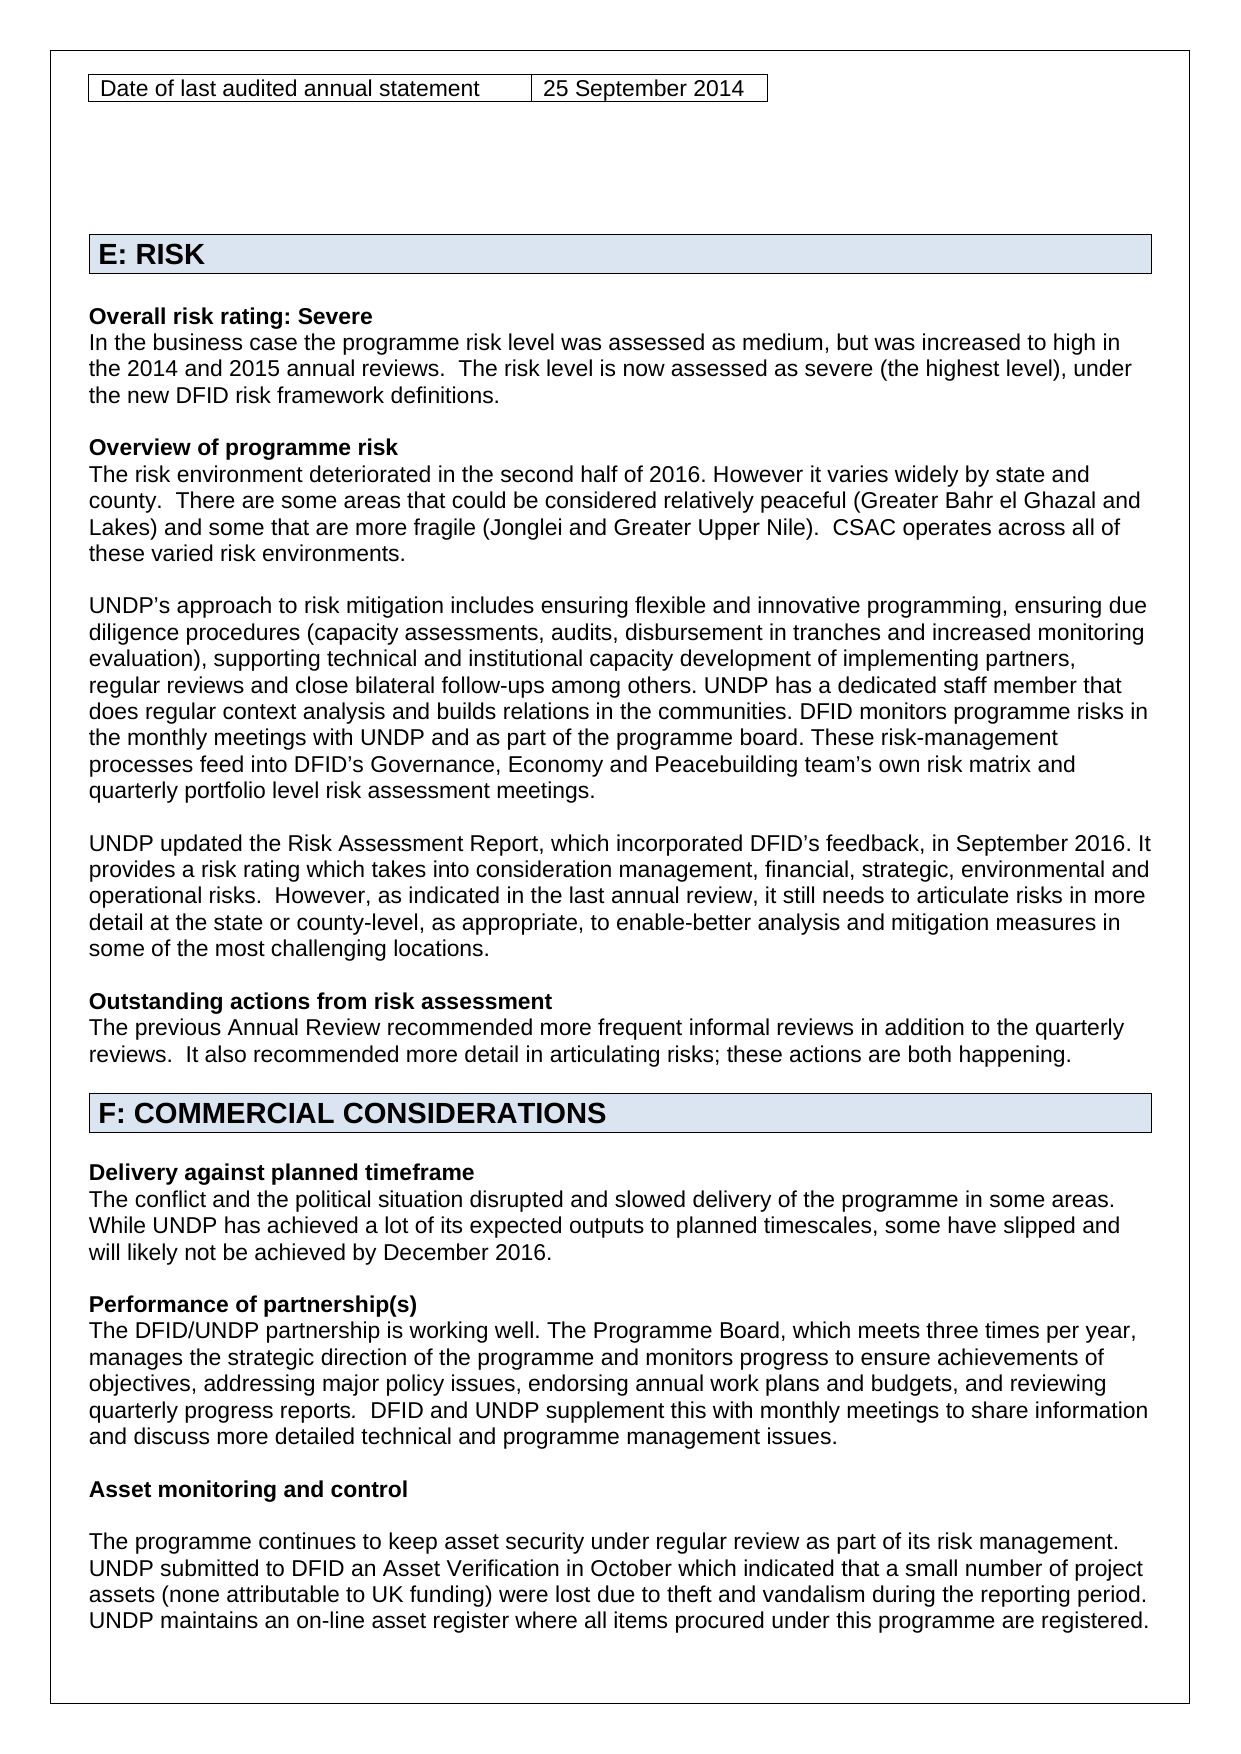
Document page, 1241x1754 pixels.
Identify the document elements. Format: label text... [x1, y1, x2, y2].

text Outstanding actions from risk assessment [89, 988, 1152, 1014]
text The risk environment deteriorated in the second half of 2016. However it varies widely by state and county. There are some areas that could be considered relatively peaceful (Greater Bahr el Ghazal and Lakes) and some that are more fragile (Jonglei and Greater Upper Nile). CSAC operates across all of these varied risk environments. [89, 461, 1152, 566]
table_cell 25 September 2014 [532, 75, 767, 101]
text F: COMMERCIAL CONSIDERATIONS [90, 1094, 1151, 1132]
text The DFID/UNDP partnership is working well. The Programme Board, which meets three times per year, manages the strategic direction of the programme and monitors progress to ensure achievements of objectives, addressing major policy issues, endorsing annual work plans and budgets, and reviewing quarterly progress reports. DFID and UNDP supplement this with monthly meetings to share information and discuss more detailed technical and programme management issues. [89, 1317, 1152, 1449]
table_cell Date of last audited annual statement [89, 75, 531, 101]
text Delivery against planned timeframe [89, 1159, 1152, 1186]
text Overview of programme risk [89, 434, 1152, 461]
text The programme continues to keep asset security under regular review as part of its risk management. UNDP submitted to DFID an Asset Verification in October which indicated that a small number of project assets (none attributable to UK funding) were lost due to theft and vandalism during the reporting period. UNDP maintains an on-line asset register where all items procured under this programme are registered. [89, 1528, 1152, 1634]
text E: RISK [90, 235, 1151, 273]
text Asset monitoring and control [89, 1476, 1152, 1502]
text The conflict and the political situation disrupted and slowed delivery of the programme in some areas. While UNDP has achieved a lot of its expected outputs to planned timescales, some have slipped and will likely not be achieved by December 2016. [89, 1186, 1152, 1265]
text UNDP’s approach to risk mitigation includes ensuring flexible and innovative programming, ensuring due diligence procedures (capacity assessments, audits, disbursement in tranches and increased monitoring evaluation), supporting technical and institutional capacity development of implementing partners, regular reviews and close bilateral follow-ups among others. UNDP has a dedicated staff member that does regular context analysis and builds relations in the communities. DFID monitors programme risks in the monthly meetings with UNDP and as part of the programme board. These risk-management processes feed into DFID’s Governance, Economy and Peacebuilding team’s own risk matrix and quarterly portfolio level risk assessment meetings. [89, 592, 1152, 803]
text UNDP updated the Risk Assessment Report, which incorporated DFID’s feedback, in September 2016. It provides a risk rating which takes into consideration management, financial, strategic, environmental and operational risks. However, as indicated in the last annual review, it still needs to articulate risks in more detail at the state or county-level, as appropriate, to enable-better analysis and mitigation measures in some of the most challenging locations. [89, 830, 1152, 961]
text Overall risk rating: Severe [89, 303, 1152, 329]
text In the business case the programme risk level was assessed as medium, but was increased to high in the 2014 and 2015 annual reviews. The risk level is now assessed as severe (the highest level), under the new DFID risk framework definitions. [89, 329, 1152, 408]
text The previous Annual Review recommended more frequent informal reviews in addition to the quarterly reviews. It also recommended more detail in articulating risks; these actions are both happening. [89, 1014, 1152, 1067]
text Performance of partnership(s) [89, 1291, 1152, 1317]
